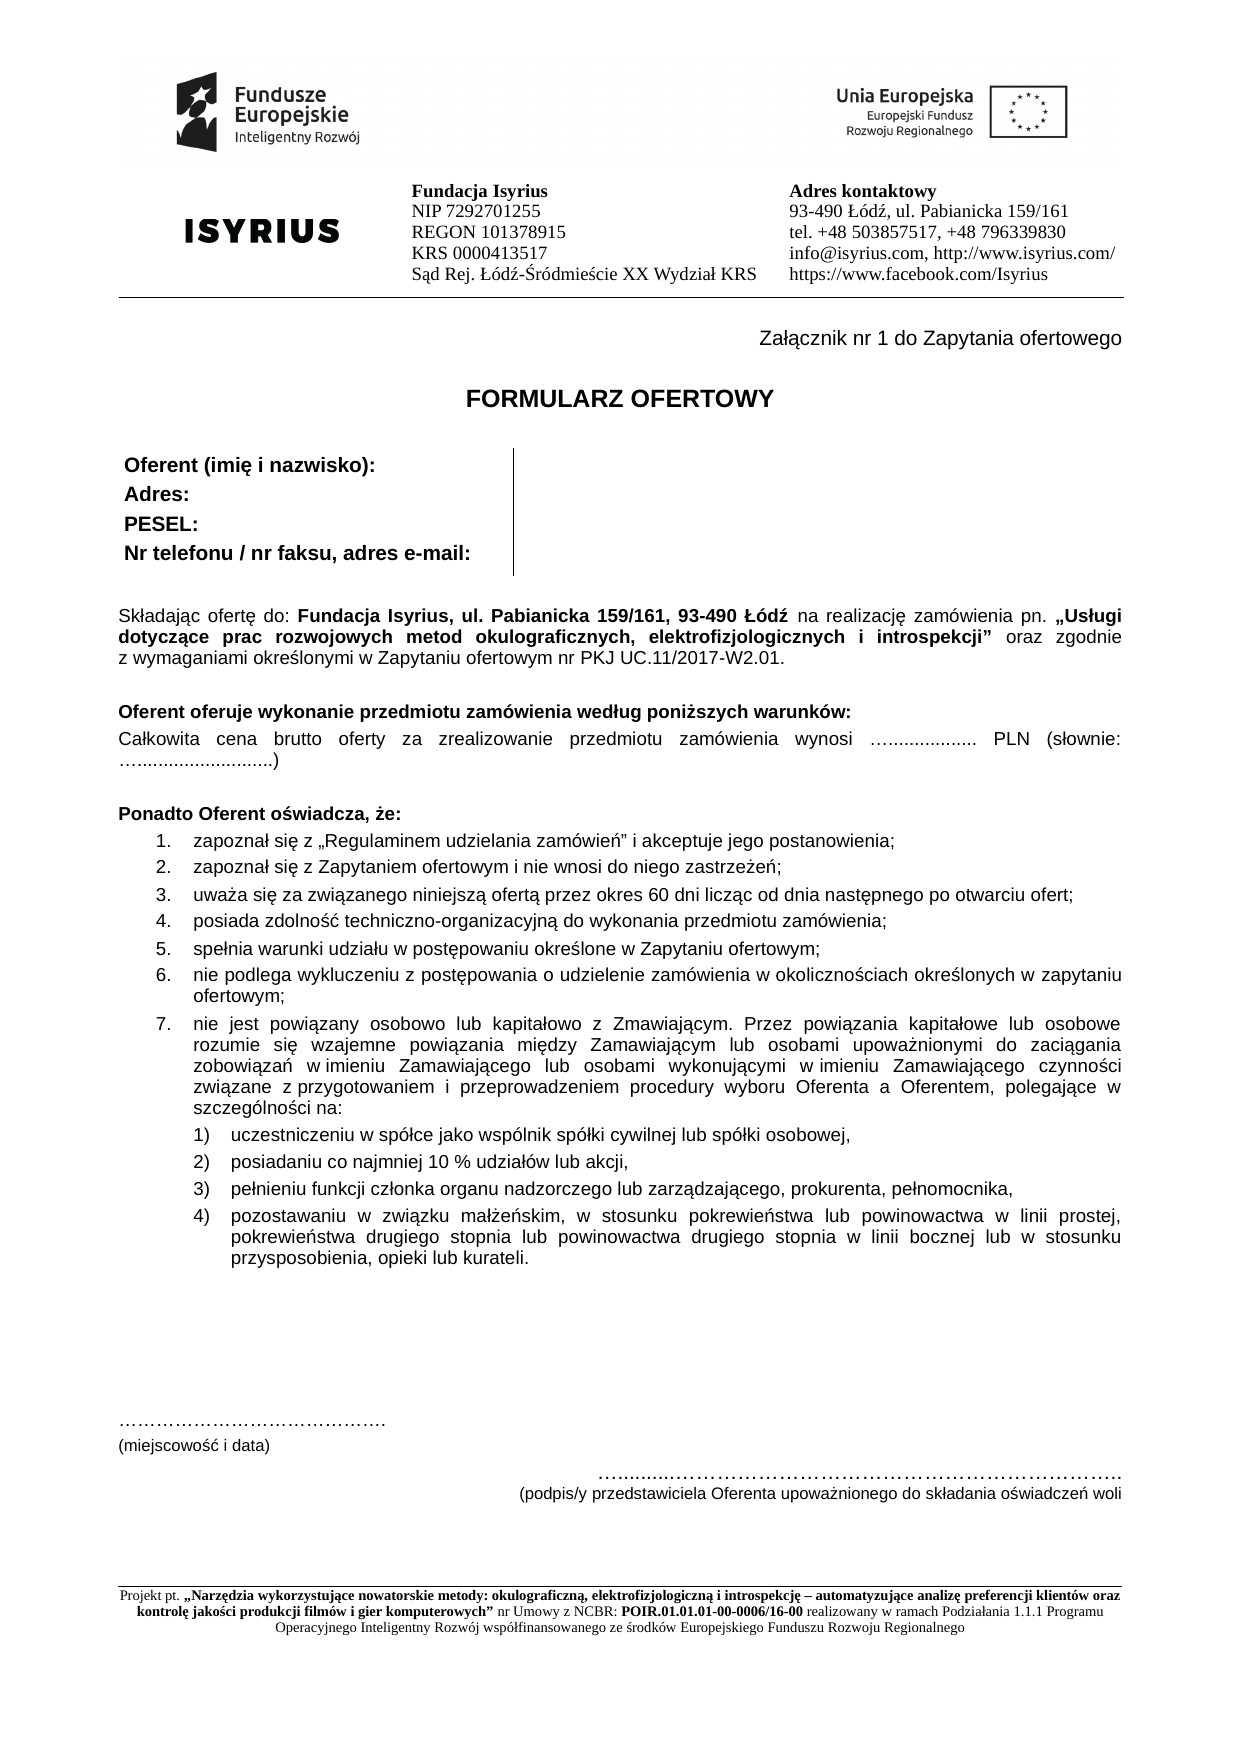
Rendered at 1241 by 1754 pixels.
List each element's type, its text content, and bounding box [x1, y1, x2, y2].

picture [185, 219, 339, 243]
text Ponadto Oferent oświadcza, że: [118, 803, 1122, 824]
text ……………………………………. [118, 1409, 1122, 1430]
text Składając ofertę do: Fundacja Isyrius, ul. Pabianicka 159/161, 93-490 Łódź na realizację zamówienia pn. „Usługi dotyczące prac rozwojowych metod okulograficznych, elektrofizjologicznych i introspekcji” oraz zgodnie z wymaganiami określonymi w Zapytaniu ofertowym nr PKJ UC.11/2017-W2.01. [118, 605, 1122, 668]
list zapoznał się z „Regulaminem udzielania zamówień” i akceptuje jego postanowienia; [156, 830, 1122, 851]
text Całkowita cena brutto oferty za zrealizowanie przedmiotu zamówienia wynosi …................. PLN (słownie: …..........................) [118, 728, 1122, 770]
list pozostawaniu w związku małżeńskim, w stosunku pokrewieństwa lub powinowactwa w linii prostej, pokrewieństwa drugiego stopnia lub powinowactwa drugiego stopnia w linii bocznej lub w stosunku przysposobienia, opieki lub kurateli. [193, 1205, 1122, 1268]
text (miejscowość i data) [118, 1436, 1122, 1455]
list nie jest powiązany osobowo lub kapitałowo z Zmawiającym. Przez powiązania kapitałowe lub osobowe rozumie się wzajemne powiązania między Zamawiającym lub osobami upoważnionymi do zaciągania zobowiązań w imieniu Zamawiającego lub osobami wykonującymi w imieniu Zamawiającego czynności związane z przygotowaniem i przeprowadzeniem procedury wyboru Oferenta a Oferentem, polegające w szczególności na: [156, 1013, 1122, 1118]
table_header [514, 448, 1122, 576]
text …..........……………………………………………………….. [118, 1461, 1122, 1484]
list uczestniczeniu w spółce jako wspólnik spółki cywilnej lub spółki osobowej, [193, 1124, 1122, 1145]
table_header Oferent (imię i nazwisko): Adres: PESEL: Nr telefonu / nr faksu, adres e-mail: [118, 448, 513, 576]
list posiada zdolność techniczno-organizacyjną do wykonania przedmiotu zamówienia; [156, 911, 1122, 932]
list posiadaniu co najmniej 10 % udziałów lub akcji, [193, 1151, 1122, 1172]
text (podpis/y przedstawiciela Oferenta upoważnionego do składania oświadczeń woli [118, 1484, 1122, 1503]
list pełnieniu funkcji członka organu nadzorczego lub zarządzającego, prokurenta, pełnomocnika, [193, 1178, 1122, 1199]
text FORMULARZ OFERTOWY [118, 385, 1122, 413]
text Załącznik nr 1 do Zapytania ofertowego [118, 327, 1122, 350]
text Oferent oferuje wykonanie przedmiotu zamówienia według poniższych warunków: [118, 701, 1122, 722]
picture [118, 59, 1123, 168]
list zapoznał się z Zapytaniem ofertowym i nie wnosi do niego zastrzeżeń; [156, 857, 1122, 878]
list nie podlega wykluczeniu z postępowania o udzielenie zamówienia w okolicznościach określonych w zapytaniu ofertowym; [156, 965, 1122, 1007]
list spełnia warunki udziału w postępowaniu określone w Zapytaniu ofertowym; [156, 938, 1122, 959]
list uważa się za związanego niniejszą ofertą przez okres 60 dni licząc od dnia następnego po otwarciu ofert; [156, 884, 1122, 905]
